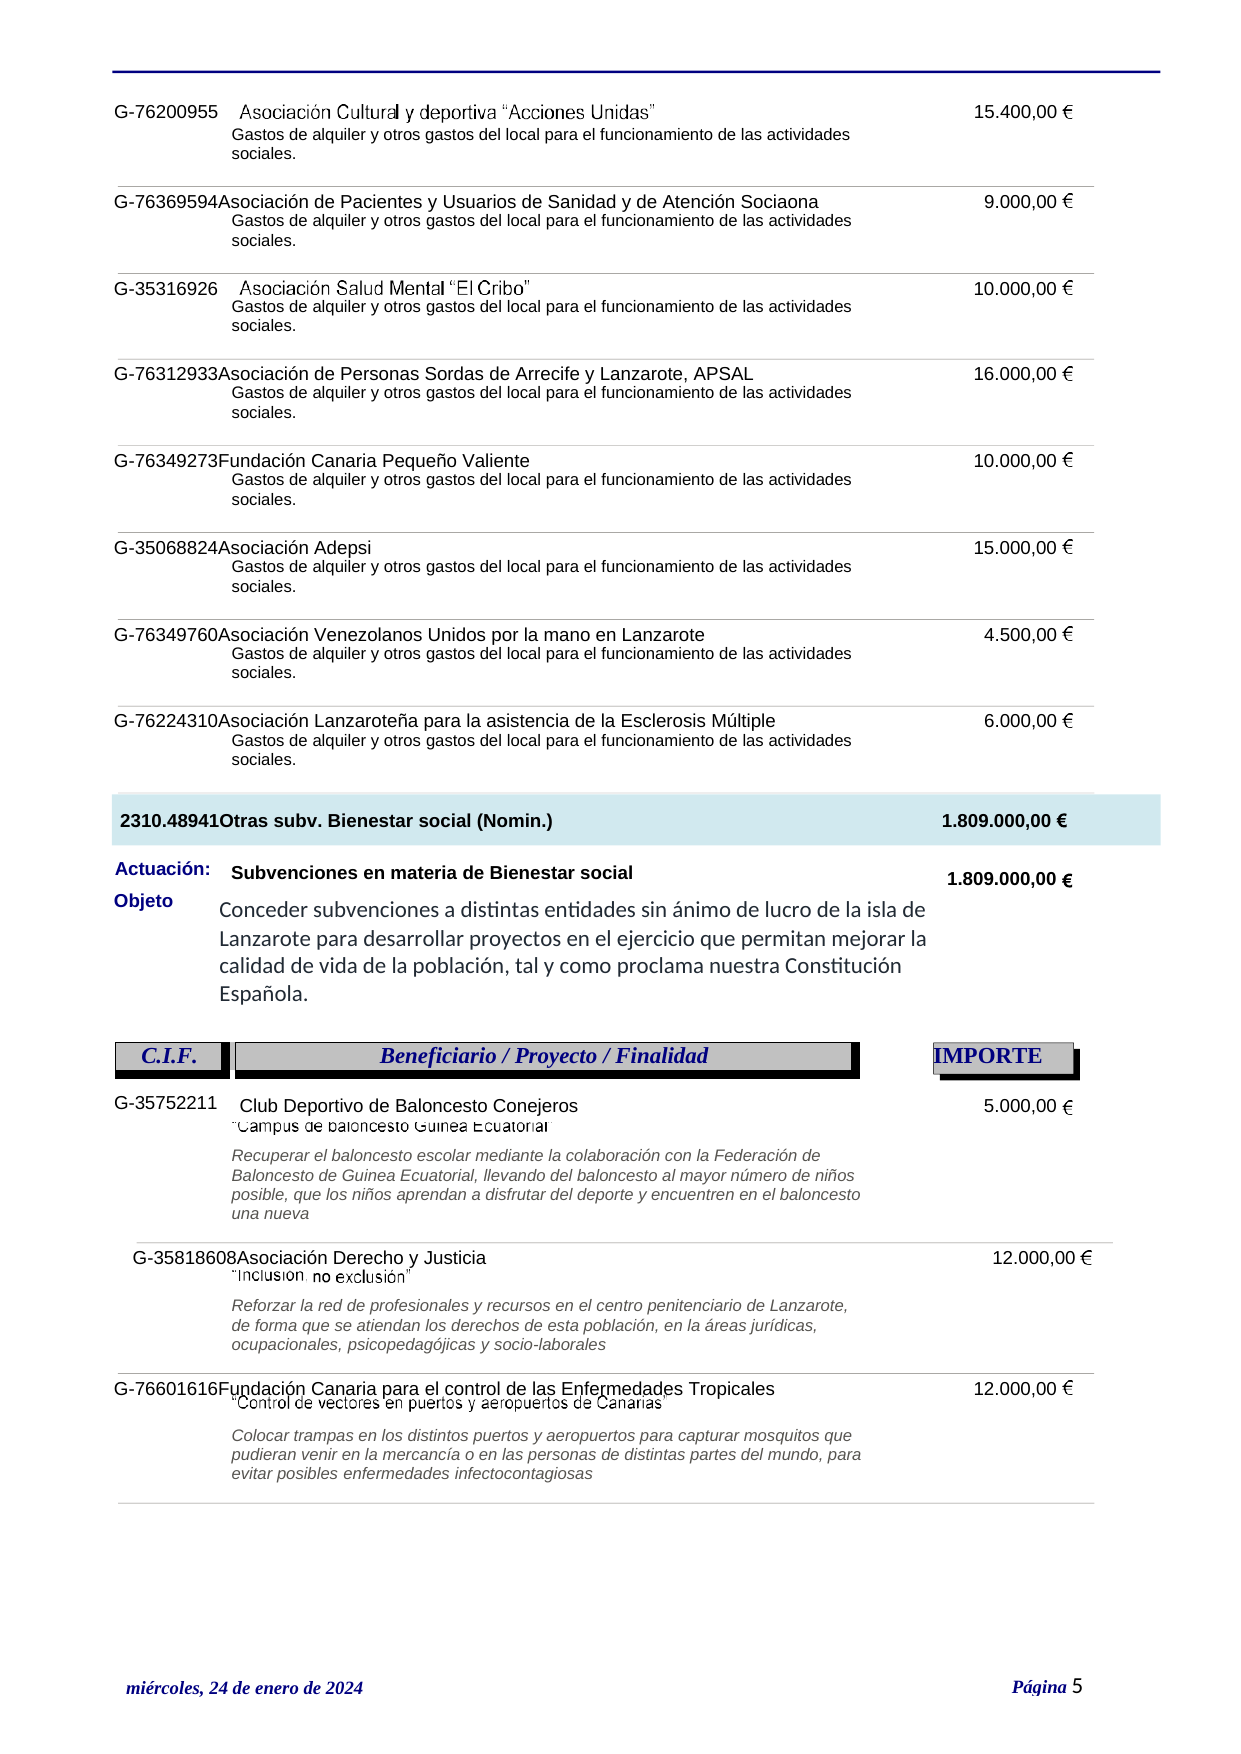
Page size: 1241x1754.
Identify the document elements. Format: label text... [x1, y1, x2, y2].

text sociales. [231, 576, 1171, 596]
picture [336, 1269, 410, 1283]
text Gastos de alquiler y otros gastos del local para el funcionamiento de las actividades [231, 269, 1171, 316]
text sociales. [231, 402, 1171, 422]
text sociales. [231, 316, 1171, 335]
text Beneficiario / Proyecto / Finalidad [379, 1043, 851, 1068]
text sociales. [231, 230, 1171, 249]
text 1.809.000,00 [947, 867, 1171, 889]
text sociales. [231, 663, 1171, 682]
text Gastos de alquiler y otros gastos del local para el funcionamiento de las actividades [231, 182, 1171, 230]
picture [232, 1270, 307, 1283]
text sociales. [231, 750, 1171, 769]
text G-35752211 [114, 1091, 218, 1113]
text Colocar trampas en los distintos puertos y aeropuertos para capturar mosquitos que pudieran venir en la mercancía o en las personas de distintas partes del mundo, para evitar posibles enfermedades infectocontagiosas [231, 1425, 863, 1483]
text Gastos de alquiler y otros gastos del local para el funcionamiento de las actividades [231, 355, 1171, 402]
text Reforzar la red de profesionales y recursos en el centro penitenciario de Lanzarote, de forma que se atiendan los derechos de esta población, en la áreas jurídicas, ocupacionales, psicopedagójicas y socio-laborales [231, 1296, 852, 1354]
picture [1080, 1250, 1092, 1265]
text Gastos de alquiler y otros gastos del local para el funcionamiento de las actividades [231, 528, 1171, 576]
picture [232, 1395, 667, 1412]
text Objeto Conceder subvenciones a distintas entidades sin ánimo de lucro de la isla de Lanzarote para desarrollar proyectos en el ejercicio que permitan mejorar la calidad de vida de la población, tal y como proclama nuestra Constitución Española. [114, 891, 929, 1007]
text Gastos de alquiler y otros gastos del local para el funcionamiento de las actividades sociales. [231, 124, 852, 163]
text Actuación: [114, 857, 211, 879]
picture [232, 1122, 552, 1135]
text G-76200955 15.400,00 [114, 101, 1171, 123]
text 5.000,00 [984, 1095, 1171, 1117]
text Gastos de alquiler y otros gastos del local para el funcionamiento de las actividades [231, 702, 1171, 750]
text Recuperar el baloncesto escolar mediante la colaboración con la Federación de Baloncesto de Guinea Ecuatorial, llevando del baloncesto al mayor número de niños posible, que los niños aprendan a disfrutar del deporte y encuentren en el baloncesto una nueva [231, 1146, 862, 1223]
text Gastos de alquiler y otros gastos del local para el funcionamiento de las actividades [231, 442, 1171, 489]
picture [1062, 1380, 1073, 1395]
picture [1062, 105, 1073, 119]
picture [1062, 1100, 1073, 1115]
text Gastos de alquiler y otros gastos del local para el funcionamiento de las actividades [231, 615, 1171, 663]
text Club Deportivo de Baloncesto Conejeros [239, 1095, 864, 1117]
text sociales. [231, 489, 1171, 508]
text Subvenciones en materia de Bienestar social [231, 862, 637, 883]
text C.I.F. [141, 1043, 221, 1068]
